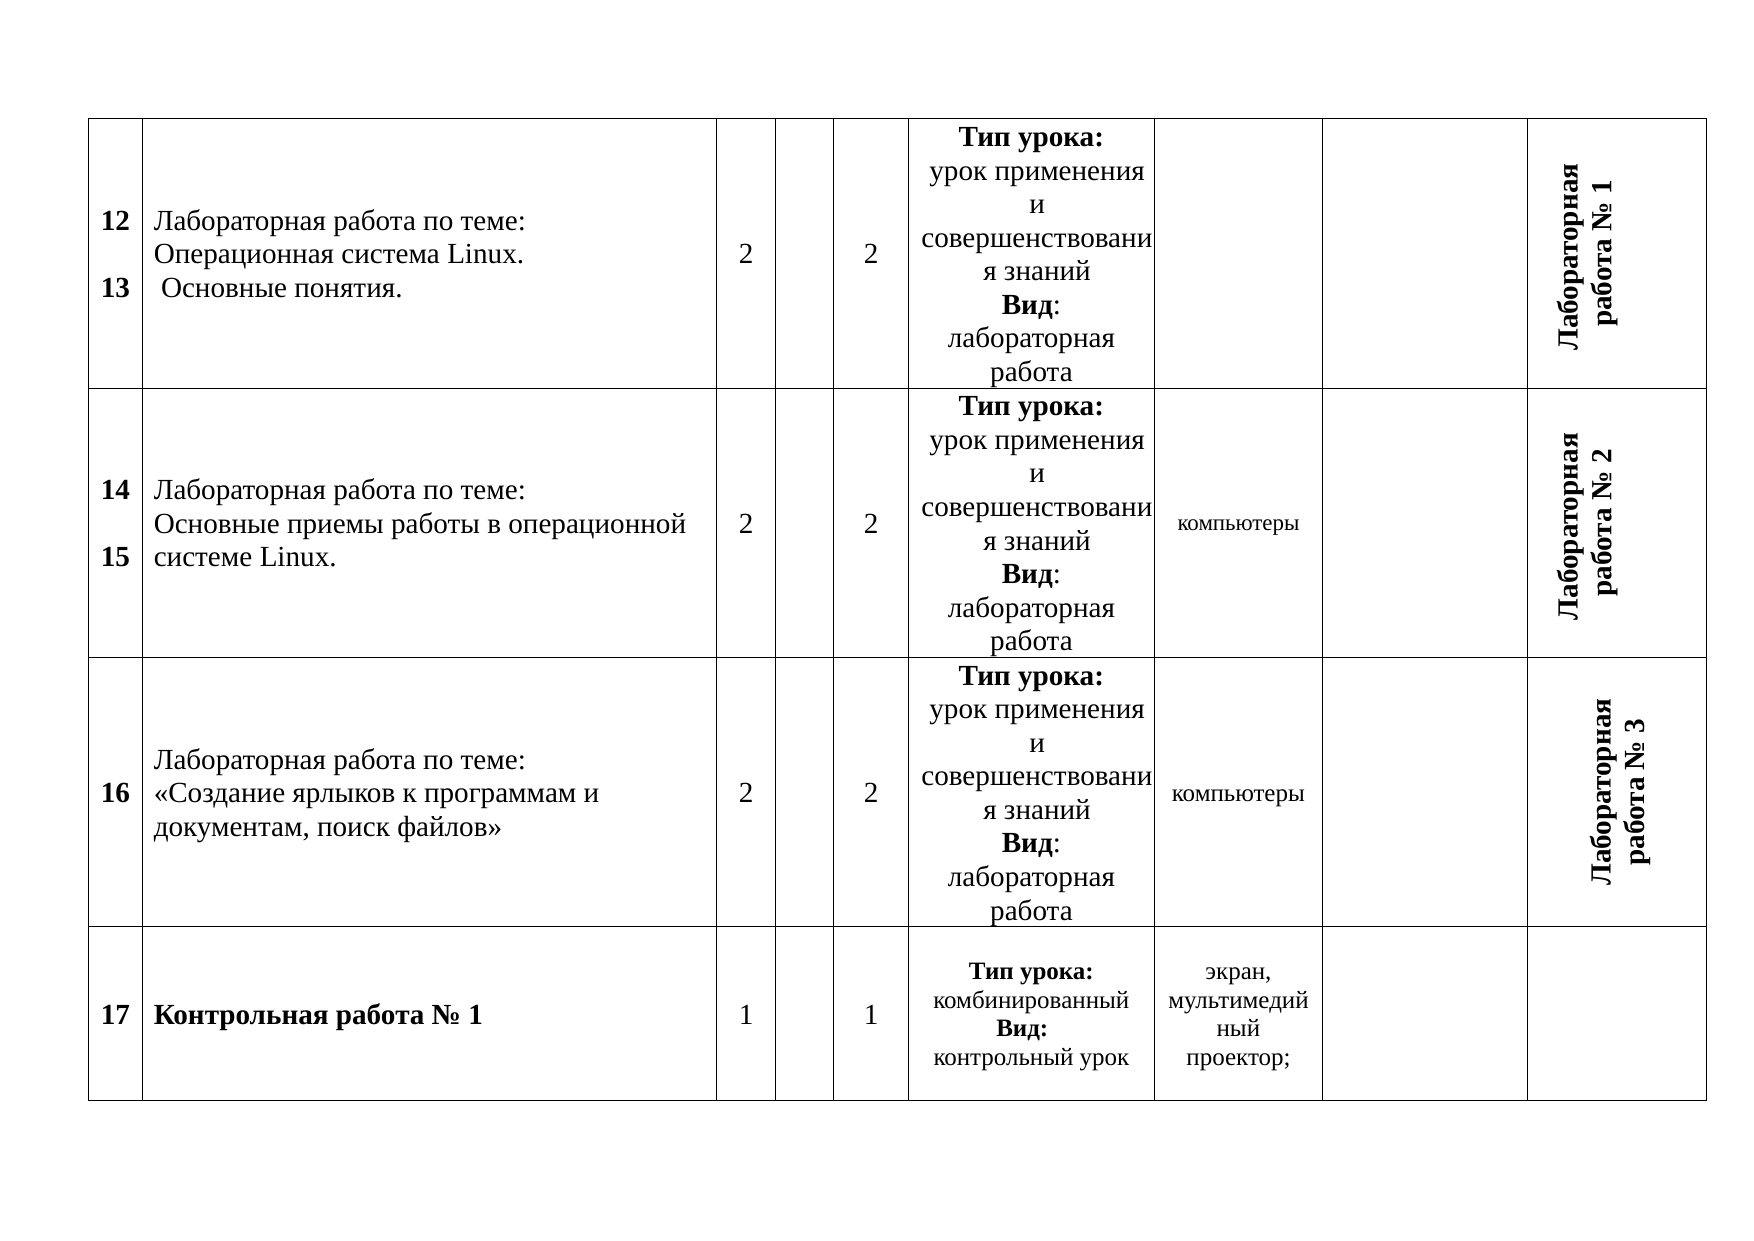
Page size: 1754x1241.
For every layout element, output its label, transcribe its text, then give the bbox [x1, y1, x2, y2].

table_cell [1528, 927, 1706, 1100]
table_cell [1323, 119, 1527, 387]
table_cell 2 [717, 658, 775, 926]
table_cell [1155, 119, 1322, 387]
table_cell Тип урока: комбинированный Вид: контрольный урок [909, 927, 1154, 1100]
table_cell Лабораторная работа по теме: «Создание ярлыков к программам и документам, поиск файлов» [143, 658, 716, 926]
table_cell 2 [717, 119, 775, 387]
table_cell экран, мультимедийный проектор; [1155, 927, 1322, 1100]
table_cell 1 [717, 927, 775, 1100]
table_cell 2 [834, 119, 908, 387]
table_cell [776, 927, 833, 1100]
table_cell [776, 389, 833, 657]
table_cell [1323, 927, 1527, 1100]
table_cell 17 [89, 927, 142, 1100]
table_cell Лабораторная работа № 3 [1528, 658, 1706, 926]
table_cell Тип урока: урок применения и совершенствования знаний Вид: лабораторная работа [909, 389, 1154, 657]
table_cell Тип урока: урок применения и совершенствования знаний Вид: лабораторная работа [909, 119, 1154, 387]
table_cell Лабораторная работа № 2 [1528, 389, 1706, 657]
table_cell 2 [717, 389, 775, 657]
table_cell 12 13 [89, 119, 142, 387]
table_cell [1323, 389, 1527, 657]
table_cell 14 15 [89, 389, 142, 657]
table_cell 1 [834, 927, 908, 1100]
table_cell 16 [89, 658, 142, 926]
table_cell компьютеры [1155, 389, 1322, 657]
table_cell Контрольная работа № 1 [143, 927, 716, 1100]
table_cell [1323, 658, 1527, 926]
table_cell Тип урока: урок применения и совершенствования знаний Вид: лабораторная работа [909, 658, 1154, 926]
table_cell Лабораторная работа по теме: Операционная система Linux. Основные понятия. [143, 119, 716, 387]
table_cell компьютеры [1155, 658, 1322, 926]
table_cell 2 [834, 389, 908, 657]
table_cell [776, 658, 833, 926]
table_cell 2 [834, 658, 908, 926]
table_cell Лабораторная работа № 1 [1528, 119, 1706, 387]
table_cell Лабораторная работа по теме: Основные приемы работы в операционной системе Linux. [143, 389, 716, 657]
table_cell [776, 119, 833, 387]
